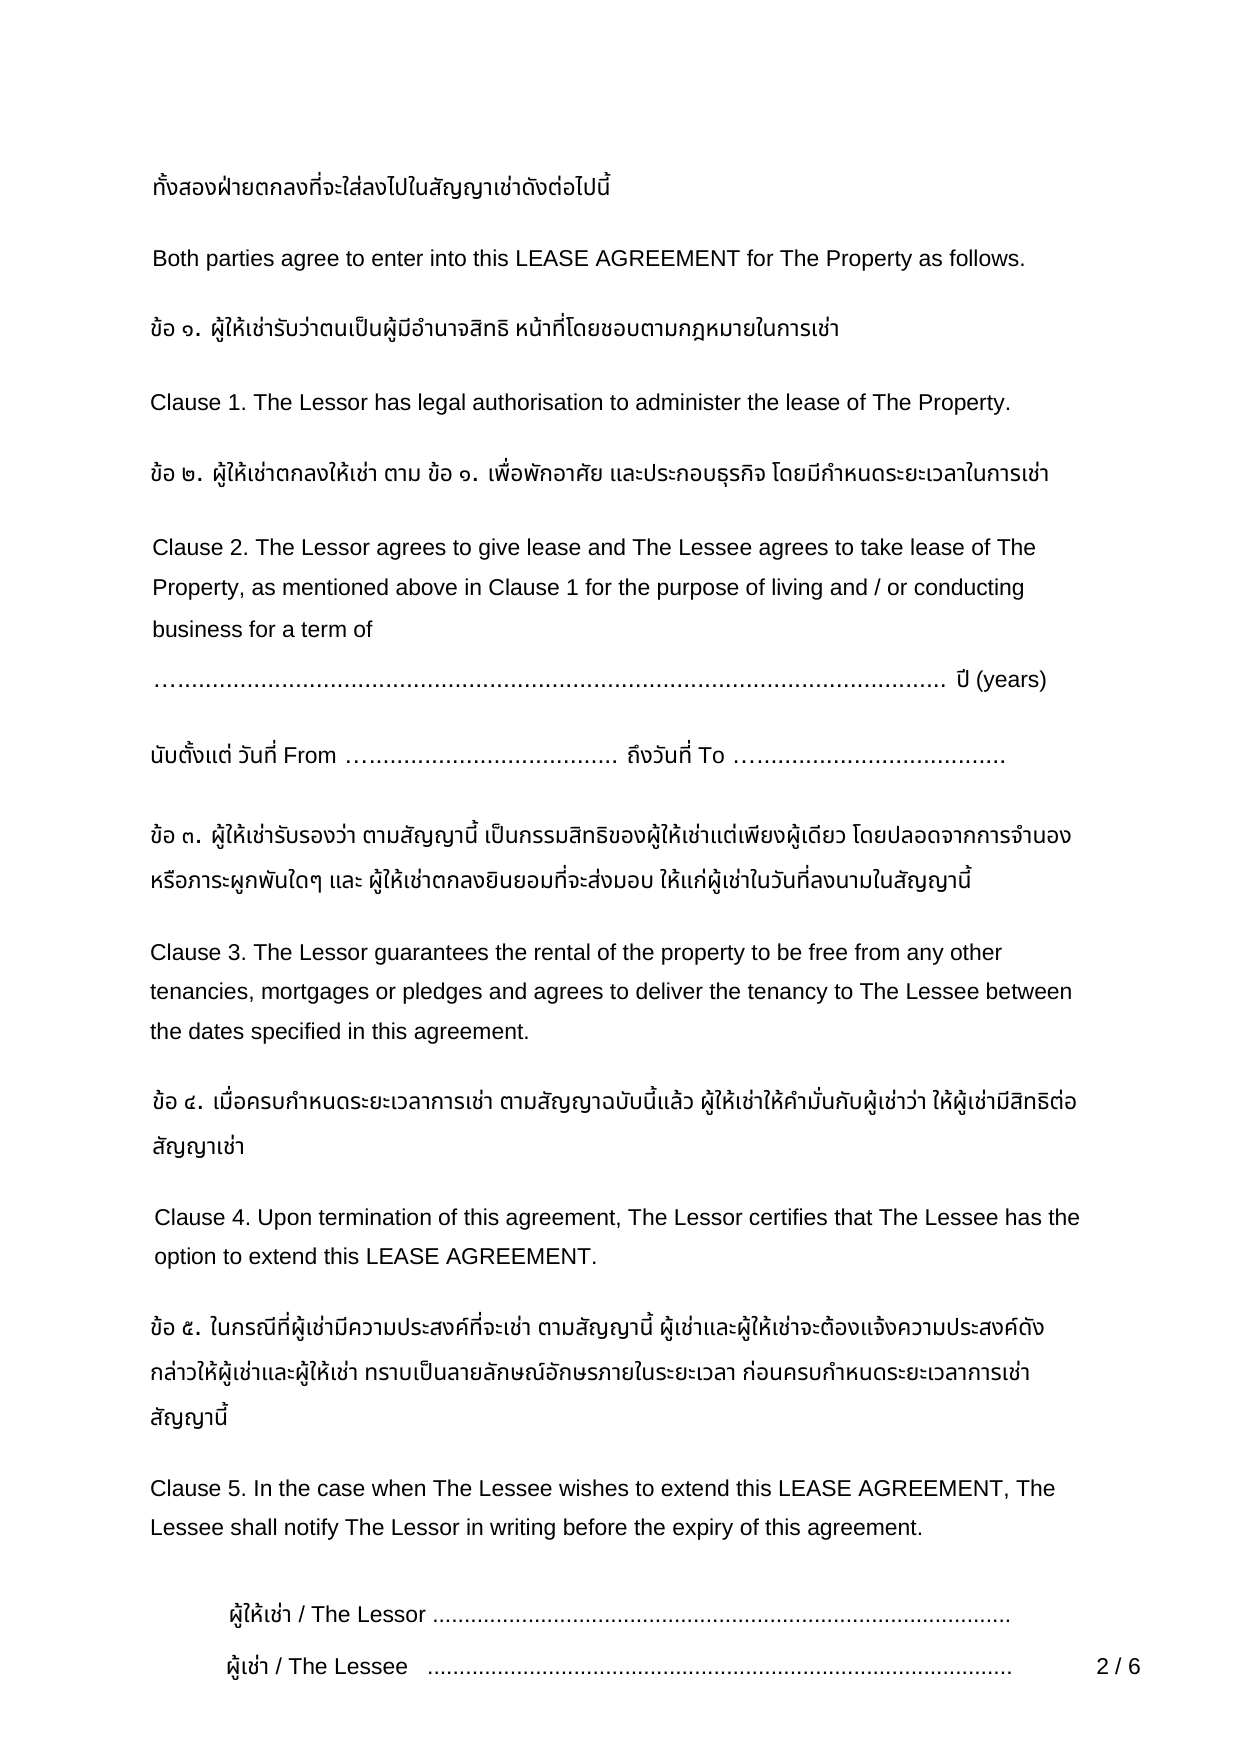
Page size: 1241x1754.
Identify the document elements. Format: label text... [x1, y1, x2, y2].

text ทั้งสองฝ่ายตกลงที่จะใส่ลงไปในสัญญาเช่าดังต่อไปนี้ [152, 175, 1090, 205]
text นับตั้งแต่ วันที่ From ….................................... ถึงวันที่ To ….................................... [150, 740, 1088, 773]
text ข้อ ๔. เมื่อครบกำหนดระยะเวลาการเช่า ตามสัญญาฉบับนี้แล้ว ผู้ให้เช่าให้คำมั่นกับผู้เช่าว่า ให้ผู้เช่ามีสิทธิต่อสัญญาเช่า [152, 1082, 1090, 1164]
text Clause 3. The Lessor guarantees the rental of the property to be free from any other tenancies, mortgages or pledges and agrees to deliver the tenancy to The Lessee between the dates specified in this agreement. [150, 939, 1088, 1044]
text Clause 1. The Lessor has legal authorisation to administer the lease of The Property. [150, 389, 1090, 416]
text ข้อ ๑. ผู้ให้เช่ารับว่าตนเป็นผู้มีอำนาจสิทธิ หน้าที่โดยชอบตามกฎหมายในการเช่า [150, 309, 1090, 346]
text ข้อ ๓. ผู้ให้เช่ารับรองว่า ตามสัญญานี้ เป็นกรรมสิทธิของผู้ให้เช่าแต่เพียงผู้เดียว โดยปลอดจากการจำนองหรือภาระผูกพันใดๆ และ ผู้ให้เช่าตกลงยินยอมที่จะส่งมอบ ให้แก่ผู้เช่าในวันที่ลงนามในสัญญานี้ [150, 816, 1088, 898]
text Clause 2. The Lessor agrees to give lease and The Lessee agrees to take lease of The Property, as mentioned above in Clause 1 for the purpose of living and / or conducting business for a term of …............................................................................................................... ปี (years) [152, 534, 1090, 696]
text Clause 5. In the case when The Lessee wishes to extend this LEASE AGREEMENT, The Lessee shall notify The Lessor in writing before the expiry of this agreement. [150, 1474, 1090, 1540]
text ข้อ ๒. ผู้ให้เช่าตกลงให้เช่า ตาม ข้อ ๑. เพื่อพักอาศัย และประกอบธุรกิจ โดยมีกำหนดระยะเวลาในการเช่า [150, 454, 1088, 491]
text ข้อ ๕. ในกรณีที่ผู้เช่ามีความประสงค์ที่จะเช่า ตามสัญญานี้ ผู้เช่าและผู้ให้เช่าจะต้องแจ้งความประสงค์ดังกล่าวให้ผู้เช่าและผู้ให้เช่า ทราบเป็นลายลักษณ์อักษรภายในระยะเวลา ก่อนครบกำหนดระยะเวลาการเช่าสัญญานี้ [150, 1307, 1090, 1435]
text Both parties agree to enter into this LEASE AGREEMENT for The Property as follows. [152, 245, 1090, 271]
text Clause 4. Upon termination of this agreement, The Lessor certifies that The Lessee has the option to extend this LEASE AGREEMENT. [154, 1203, 1090, 1269]
